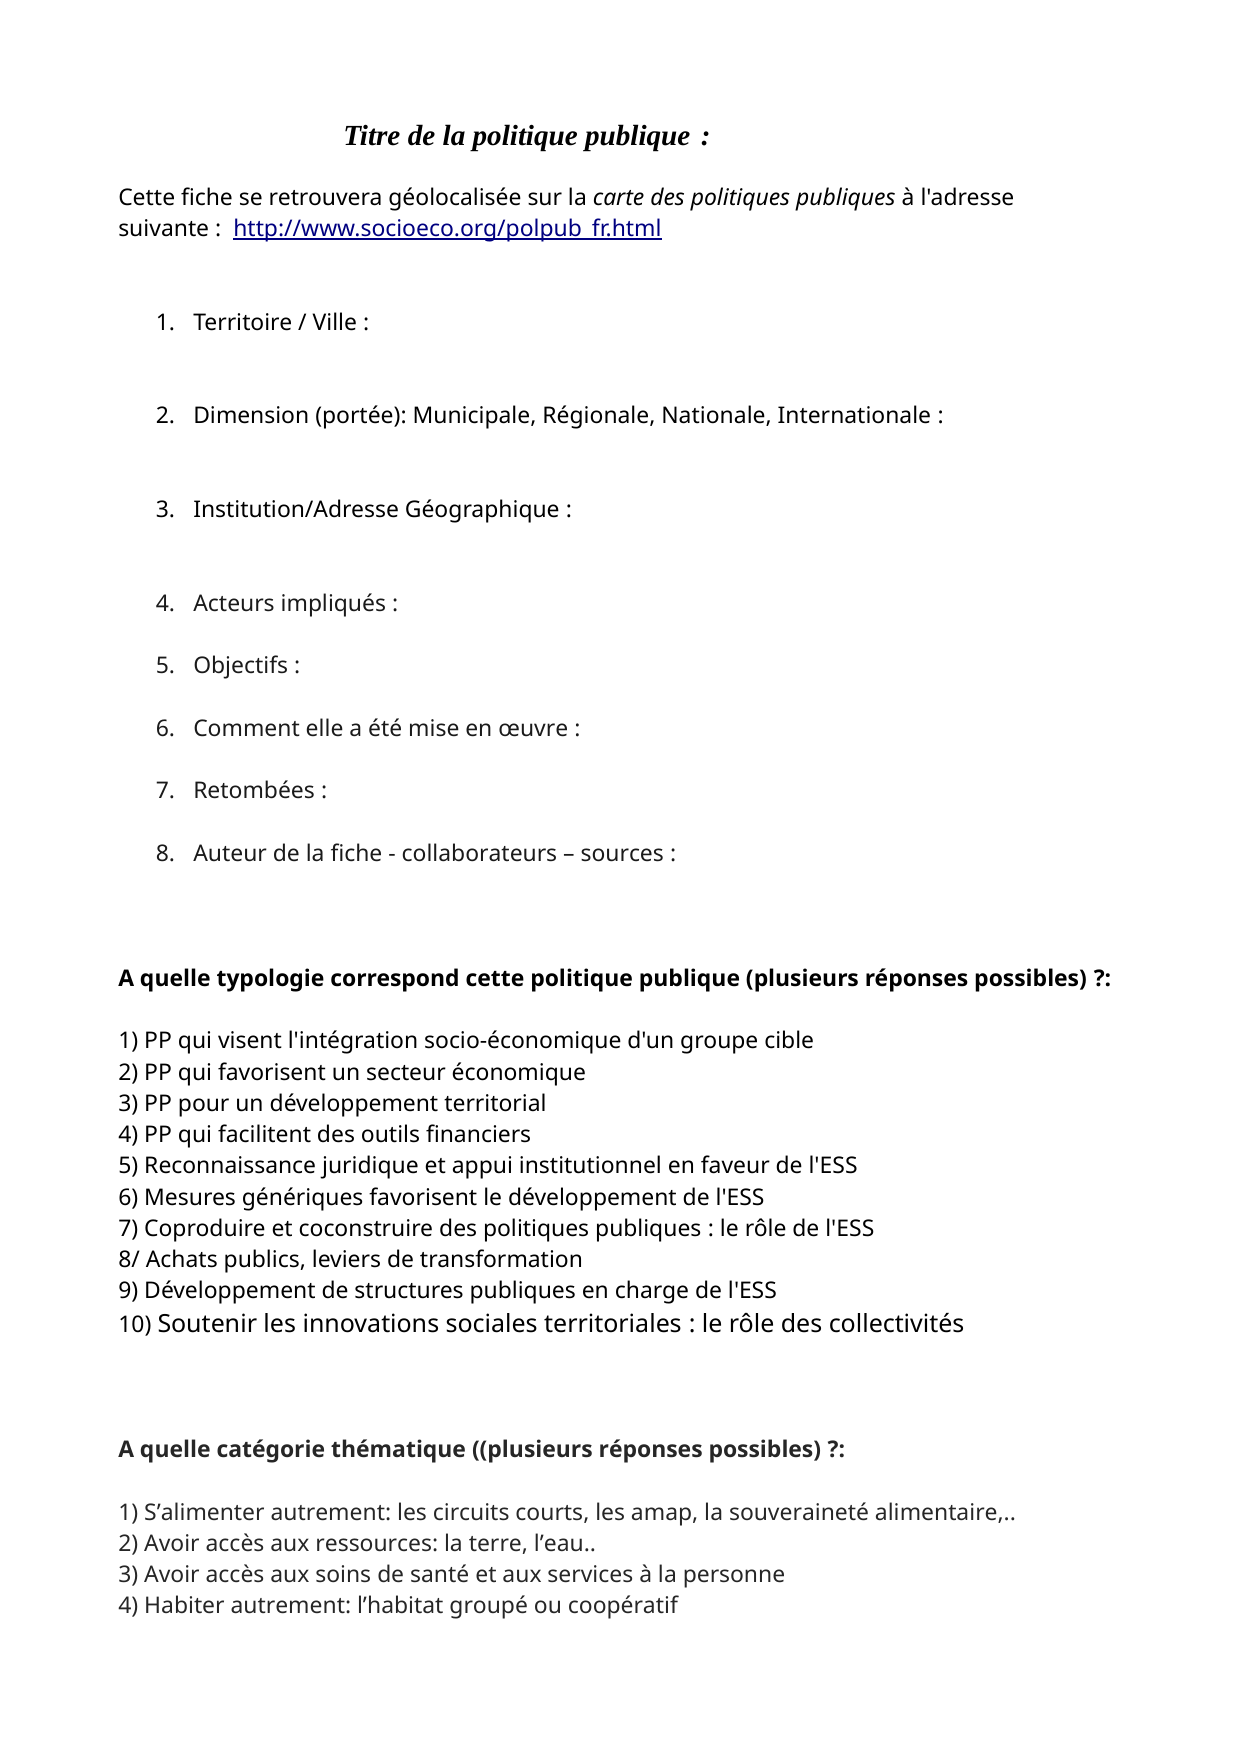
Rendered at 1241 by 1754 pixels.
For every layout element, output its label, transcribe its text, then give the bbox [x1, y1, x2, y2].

text 1) S’alimenter autrement: les circuits courts, les amap, la souveraineté alimentaire,.. [118, 1496, 1122, 1527]
text 5) Reconnaissance juridique et appui institutionnel en faveur de l'ESS [118, 1149, 1122, 1180]
list Auteur de la fiche - collaborateurs – sources : [156, 837, 1122, 868]
list Acteurs impliqués : [156, 587, 1122, 618]
text 3) Avoir accès aux soins de santé et aux services à la personne [118, 1558, 1122, 1589]
text A quelle typologie correspond cette politique publique (plusieurs réponses possibles) ?: [118, 962, 1122, 993]
text 2) Avoir accès aux ressources: la terre, l’eau.. [118, 1527, 1122, 1558]
text 7) Coproduire et coconstruire des politiques publiques : le rôle de l'ESS [118, 1212, 1122, 1243]
list Institution/Adresse Géographique : [156, 493, 1122, 524]
text 6) Mesures génériques favorisent le développement de l'ESS [118, 1180, 1122, 1212]
text 4) Habiter autrement: l’habitat groupé ou coopératif [118, 1589, 1122, 1621]
text Cette fiche se retrouvera géolocalisée sur la carte des politiques publiques à l'adresse suivante : http://www.socioeco.org/polpub_fr.html [118, 180, 1122, 243]
text 10) Soutenir les innovations sociales territoriales : le rôle des collectivités [118, 1305, 1122, 1339]
text Titre de la politique publique : [118, 118, 1122, 152]
text 9) Développement de structures publiques en charge de l'ESS [118, 1274, 1122, 1305]
text A quelle catégorie thématique ((plusieurs réponses possibles) ?: [118, 1433, 1122, 1464]
text 8/ Achats publics, leviers de transformation [118, 1243, 1122, 1274]
text 1) PP qui visent l'intégration socio-économique d'un groupe cible [118, 993, 1122, 1055]
list Comment elle a été mise en œuvre : [156, 712, 1122, 743]
text 3) PP pour un développement territorial [118, 1087, 1122, 1118]
list Objectifs : [156, 649, 1122, 680]
list Dimension (portée): Municipale, Régionale, Nationale, Internationale : [156, 399, 1122, 430]
list Territoire / Ville : [156, 305, 1122, 337]
list Retombées : [156, 774, 1122, 805]
text 4) PP qui facilitent des outils financiers [118, 1118, 1122, 1149]
text 2) PP qui favorisent un secteur économique [118, 1055, 1122, 1087]
